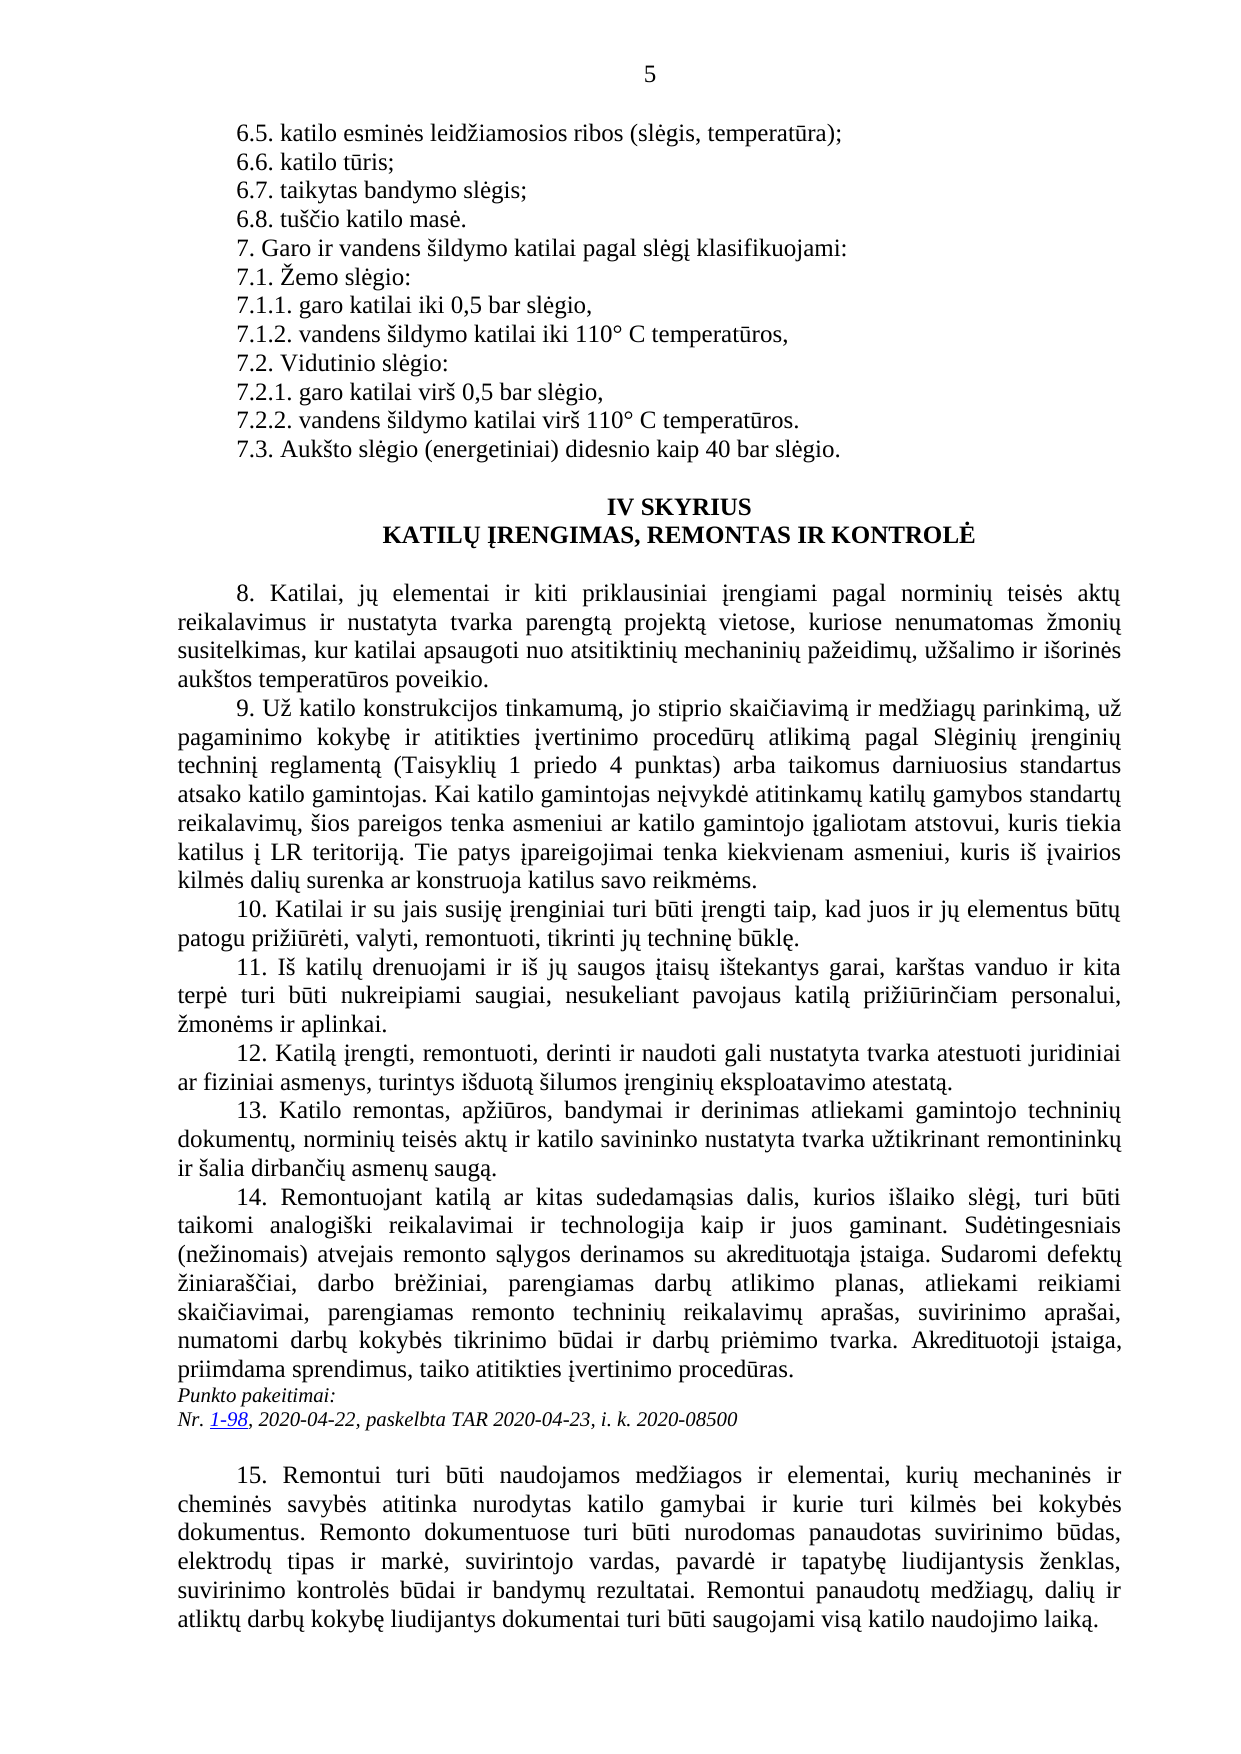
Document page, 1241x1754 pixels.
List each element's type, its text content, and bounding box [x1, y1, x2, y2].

text KATILŲ ĮRENGIMAS, REMONTAS IR KONTROLĖ [177, 521, 1122, 549]
text 7.2.1. garo katilai virš 0,5 bar slėgio, [177, 377, 1122, 406]
text 11. Iš katilų drenuojami ir iš jų saugos įtaisų ištekantys garai, karštas vanduo ir kita terpė turi būti nukreipiami saugiai, nesukeliant pavojaus katilą prižiūrinčiam personalui, žmonėms ir aplinkai. [177, 952, 1122, 1038]
text 12. Katilą įrengti, remontuoti, derinti ir naudoti gali nustatyta tvarka atestuoti juridiniai ar fiziniai asmenys, turintys išduotą šilumos įrenginių eksploatavimo atestatą. [177, 1038, 1122, 1096]
text 14. Remontuojant katilą ar kitas sudedamąsias dalis, kurios išlaiko slėgį, turi būti taikomi analogiški reikalavimai ir technologija kaip ir juos gaminant. Sudėtingesniais (nežinomais) atvejais remonto sąlygos derinamos su akredituotąja įstaiga. Sudaromi defektų žiniaraščiai, darbo brėžiniai, parengiamas darbų atlikimo planas, atliekami reikiami skaičiavimai, parengiamas remonto techninių reikalavimų aprašas, suvirinimo aprašai, numatomi darbų kokybės tikrinimo būdai ir darbų priėmimo tvarka. Akredituotoji įstaiga, priimdama sprendimus, taiko atitikties įvertinimo procedūras. [177, 1182, 1122, 1383]
text 7. Garo ir vandens šildymo katilai pagal slėgį klasifikuojami: [177, 233, 1122, 262]
text IV skyrius [177, 492, 1122, 521]
text 9. Už katilo konstrukcijos tinkamumą, jo stiprio skaičiavimą ir medžiagų parinkimą, už pagaminimo kokybę ir atitikties įvertinimo procedūrų atlikimą pagal Slėginių įrenginių techninį reglamentą (Taisyklių 1 priedo 4 punktas) arba taikomus darniuosius standartus atsako katilo gamintojas. Kai katilo gamintojas neįvykdė atitinkamų katilų gamybos standartų reikalavimų, šios pareigos tenka asmeniui ar katilo gamintojo įgaliotam atstovui, kuris tiekia katilus į LR teritoriją. Tie patys įpareigojimai tenka kiekvienam asmeniui, kuris iš įvairios kilmės dalių surenka ar konstruoja katilus savo reikmėms. [177, 693, 1122, 894]
text 7.1. Žemo slėgio: [177, 262, 1122, 291]
text 13. Katilo remontas, apžiūros, bandymai ir derinimas atliekami gamintojo techninių dokumentų, norminių teisės aktų ir katilo savininko nustatyta tvarka užtikrinant remontininkų ir šalia dirbančių asmenų saugą. [177, 1096, 1122, 1182]
text Punkto pakeitimai: [177, 1383, 1122, 1407]
text 7.1.2. vandens šildymo katilai iki 110° C temperatūros, [177, 319, 1122, 348]
text 8. Katilai, jų elementai ir kiti priklausiniai įrengiami pagal norminių teisės aktų reikalavimus ir nustatyta tvarka parengtą projektą vietose, kuriose nenumatomas žmonių susitelkimas, kur katilai apsaugoti nuo atsitiktinių mechaninių pažeidimų, užšalimo ir išorinės aukštos temperatūros poveikio. [177, 578, 1122, 693]
text 7.2. Vidutinio slėgio: [177, 348, 1122, 377]
text 7.2.2. vandens šildymo katilai virš 110° C temperatūros. [177, 406, 1122, 434]
text 6.7. taikytas bandymo slėgis; [177, 176, 1122, 204]
text 10. Katilai ir su jais susiję įrenginiai turi būti įrengti taip, kad juos ir jų elementus būtų patogu prižiūrėti, valyti, remontuoti, tikrinti jų techninę būklę. [177, 894, 1122, 952]
text 6.6. katilo tūris; [177, 147, 1122, 176]
text 6.5. katilo esminės leidžiamosios ribos (slėgis, temperatūra); [177, 118, 1122, 147]
text 6.8. tuščio katilo masė. [177, 204, 1122, 233]
text Nr. 1-98, 2020-04-22, paskelbta TAR 2020-04-23, i. k. 2020-08500 [177, 1407, 1122, 1431]
text 7.1.1. garo katilai iki 0,5 bar slėgio, [177, 291, 1122, 319]
text 15. Remontui turi būti naudojamos medžiagos ir elementai, kurių mechaninės ir cheminės savybės atitinka nurodytas katilo gamybai ir kurie turi kilmės bei kokybės dokumentus. Remonto dokumentuose turi būti nurodomas panaudotas suvirinimo būdas, elektrodų tipas ir markė, suvirintojo vardas, pavardė ir tapatybę liudijantysis ženklas, suvirinimo kontrolės būdai ir bandymų rezultatai. Remontui panaudotų medžiagų, dalių ir atliktų darbų kokybę liudijantys dokumentai turi būti saugojami visą katilo naudojimo laiką. [177, 1460, 1122, 1632]
text 7.3. Aukšto slėgio (energetiniai) didesnio kaip 40 bar slėgio. [177, 434, 1122, 463]
